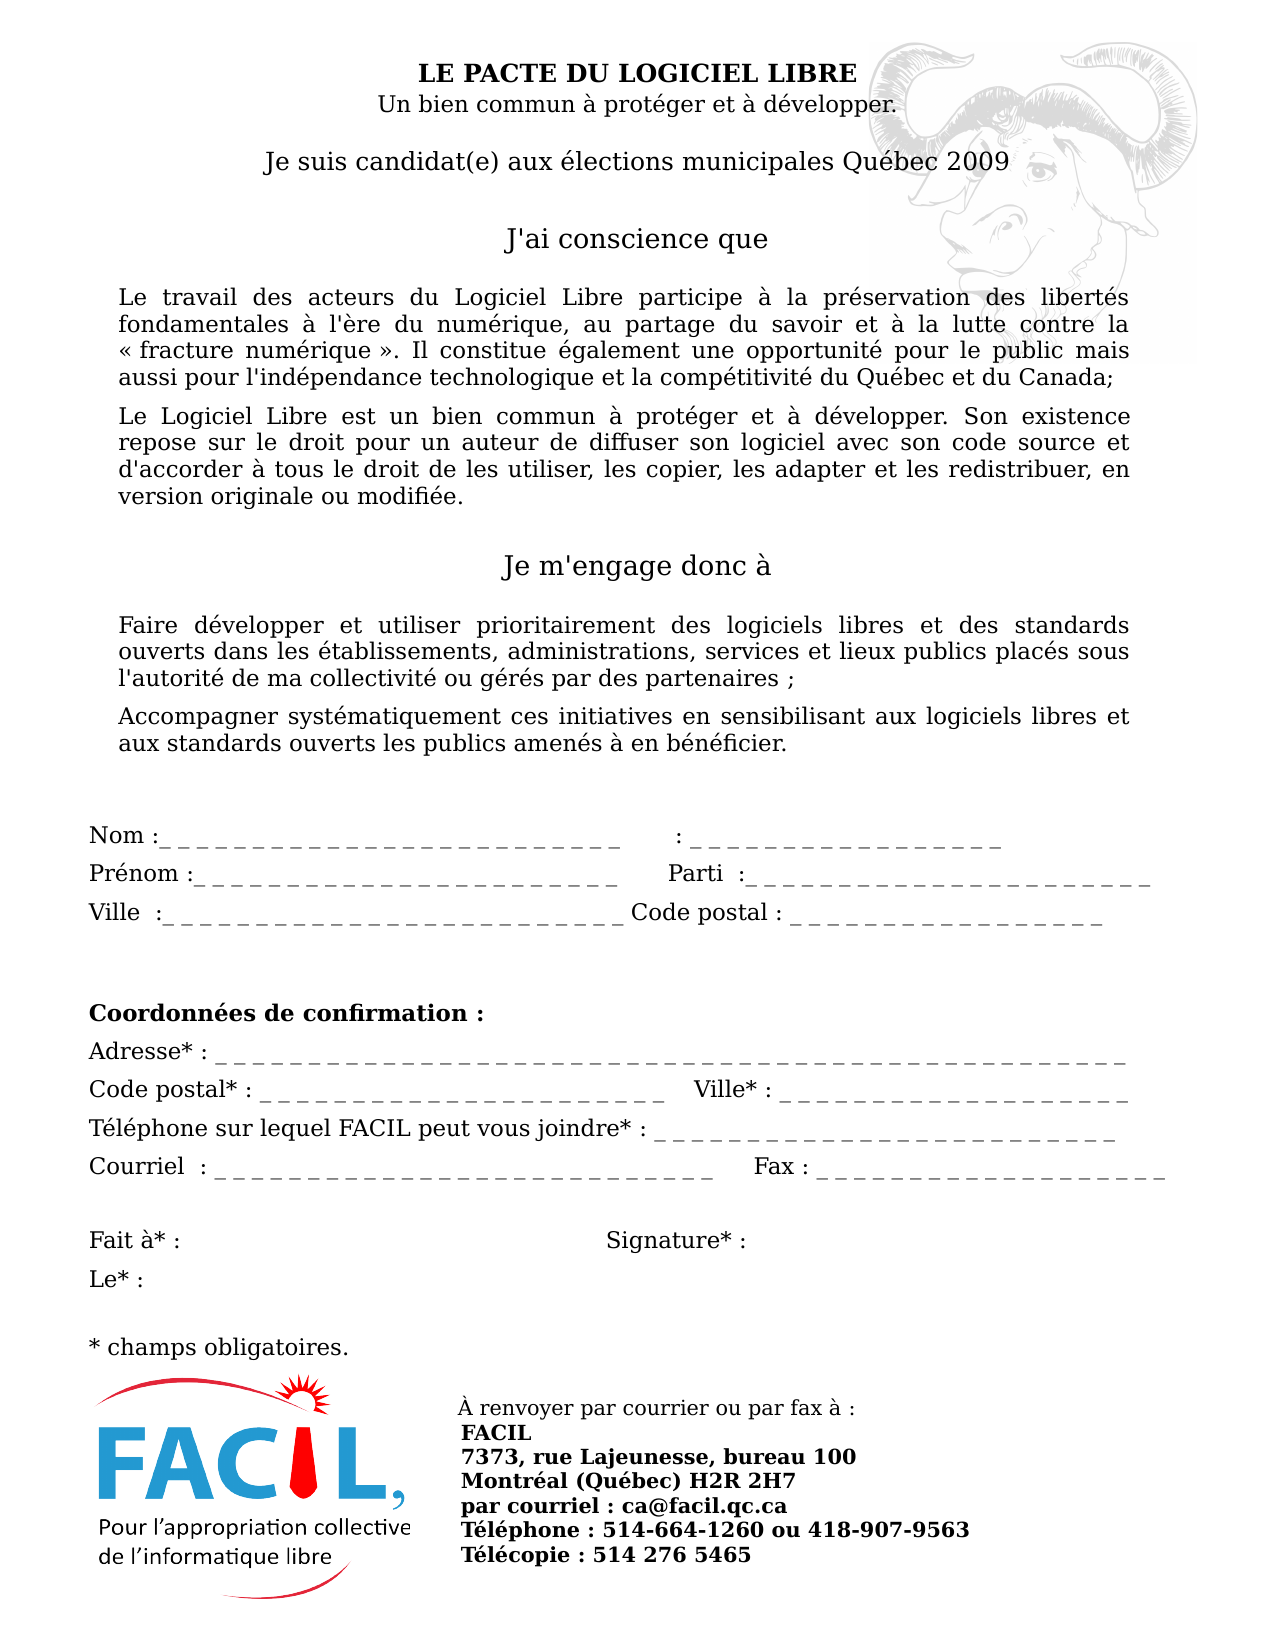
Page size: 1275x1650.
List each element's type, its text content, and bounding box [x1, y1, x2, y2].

picture [868, 42, 1198, 364]
table_header Nom :_ _ _ _ _ _ _ _ _ _ _ _ _ _ _ _ _ _ _ _ _ _ _ _ _ [89, 816, 668, 854]
text Accompagner systématiquement ces initiatives en sensibilisant aux logiciels libres et aux standards ouverts les publics amenés à en bénéficier. [118, 703, 1131, 757]
text par courriel : ca@facil.qc.ca [461, 1494, 1186, 1518]
text Faire développer et utiliser prioritairement des logiciels libres et des standards ouverts dans les établissements, administrations, services et lieux publics placés sous l'autorité de ma collectivité ou gérés par des partenaires ; [118, 612, 1131, 692]
text * champs obligatoires. [88, 1334, 1184, 1361]
text Le Logiciel Libre est un bien commun à protéger et à développer. Son existence repose sur le droit pour un auteur de diffuser son logiciel avec son code source et d'accorder à tous le droit de les utiliser, les copier, les adapter et les redistribuer, en version originale ou modifiée. [118, 403, 1131, 509]
text Téléphone sur lequel FACIL peut vous joindre* : _ _ _ _ _ _ _ _ _ _ _ _ _ _ _ _ _ _ _ _ _ _ _ _ _ [88, 1115, 1184, 1142]
text LE PACTE DU LOGICIEL LIBRE [88, 59, 868, 88]
text Le* : [88, 1266, 1184, 1293]
text Code postal* : _ _ _ _ _ _ _ _ _ _ _ _ _ _ _ _ _ _ _ _ _ _ Ville* : _ _ _ _ _ _ _ _ _ _ _ _ _ _ _ _ _ _ _ [88, 1077, 1184, 1103]
text Adresse* : _ _ _ _ _ _ _ _ _ _ _ _ _ _ _ _ _ _ _ _ _ _ _ _ _ _ _ _ _ _ _ _ _ _ _ _ _ _ _ _ _ _ _ _ _ _ _ _ _ [88, 1038, 1184, 1065]
text FACIL [461, 1420, 1186, 1445]
text Je m'engage donc à [88, 551, 1186, 582]
table_cell Prénom :_ _ _ _ _ _ _ _ _ _ _ _ _ _ _ _ _ _ _ _ _ _ _ [89, 855, 668, 893]
text Je suis candidat(e) aux élections municipales Québec 2009 [88, 147, 868, 176]
text Le travail des acteurs du Logiciel Libre participe à la préservation des libertés fondamentales à l'ère du numérique, au partage du savoir et à la lutte contre la « fracture numérique ». Il constitue également une opportunité pour le public mais aussi pour l'indépendance technologique et la compétitivité du Québec et du Canada; [118, 284, 1131, 391]
text Télécopie : 514 276 5465 [461, 1543, 1186, 1567]
text Fait à* : Signature* : [88, 1227, 1184, 1254]
text À renvoyer par courrier ou par fax à : [410, 1396, 1184, 1420]
text Téléphone : 514-664-1260 ou 418-907-9563 [461, 1518, 1186, 1543]
text Un bien commun à protéger et à développer. [88, 91, 868, 118]
text Coordonnées de confirmation : [88, 999, 1131, 1026]
table_header : _ _ _ _ _ _ _ _ _ _ _ _ _ _ _ _ _ [668, 816, 1186, 854]
table_cell Ville :_ _ _ _ _ _ _ _ _ _ _ _ _ _ _ _ _ _ _ _ _ _ _ _ _ Code postal : _ _ _ _ _ _ _ _ _ _ _ _ _ _ _ _ _ [89, 893, 1186, 958]
text 7373, rue Lajeunesse, bureau 100 [461, 1445, 1186, 1469]
picture [93, 1373, 410, 1599]
table_cell Parti :_ _ _ _ _ _ _ _ _ _ _ _ _ _ _ _ _ _ _ _ _ _ [668, 855, 1186, 893]
text Montréal (Québec) H2R 2H7 [461, 1469, 1186, 1494]
text J'ai conscience que [88, 223, 868, 255]
text Courriel : _ _ _ _ _ _ _ _ _ _ _ _ _ _ _ _ _ _ _ _ _ _ _ _ _ _ _ Fax : _ _ _ _ _ _ _ _ _ _ _ _ _ _ _ _ _ _ _ [88, 1153, 1184, 1180]
